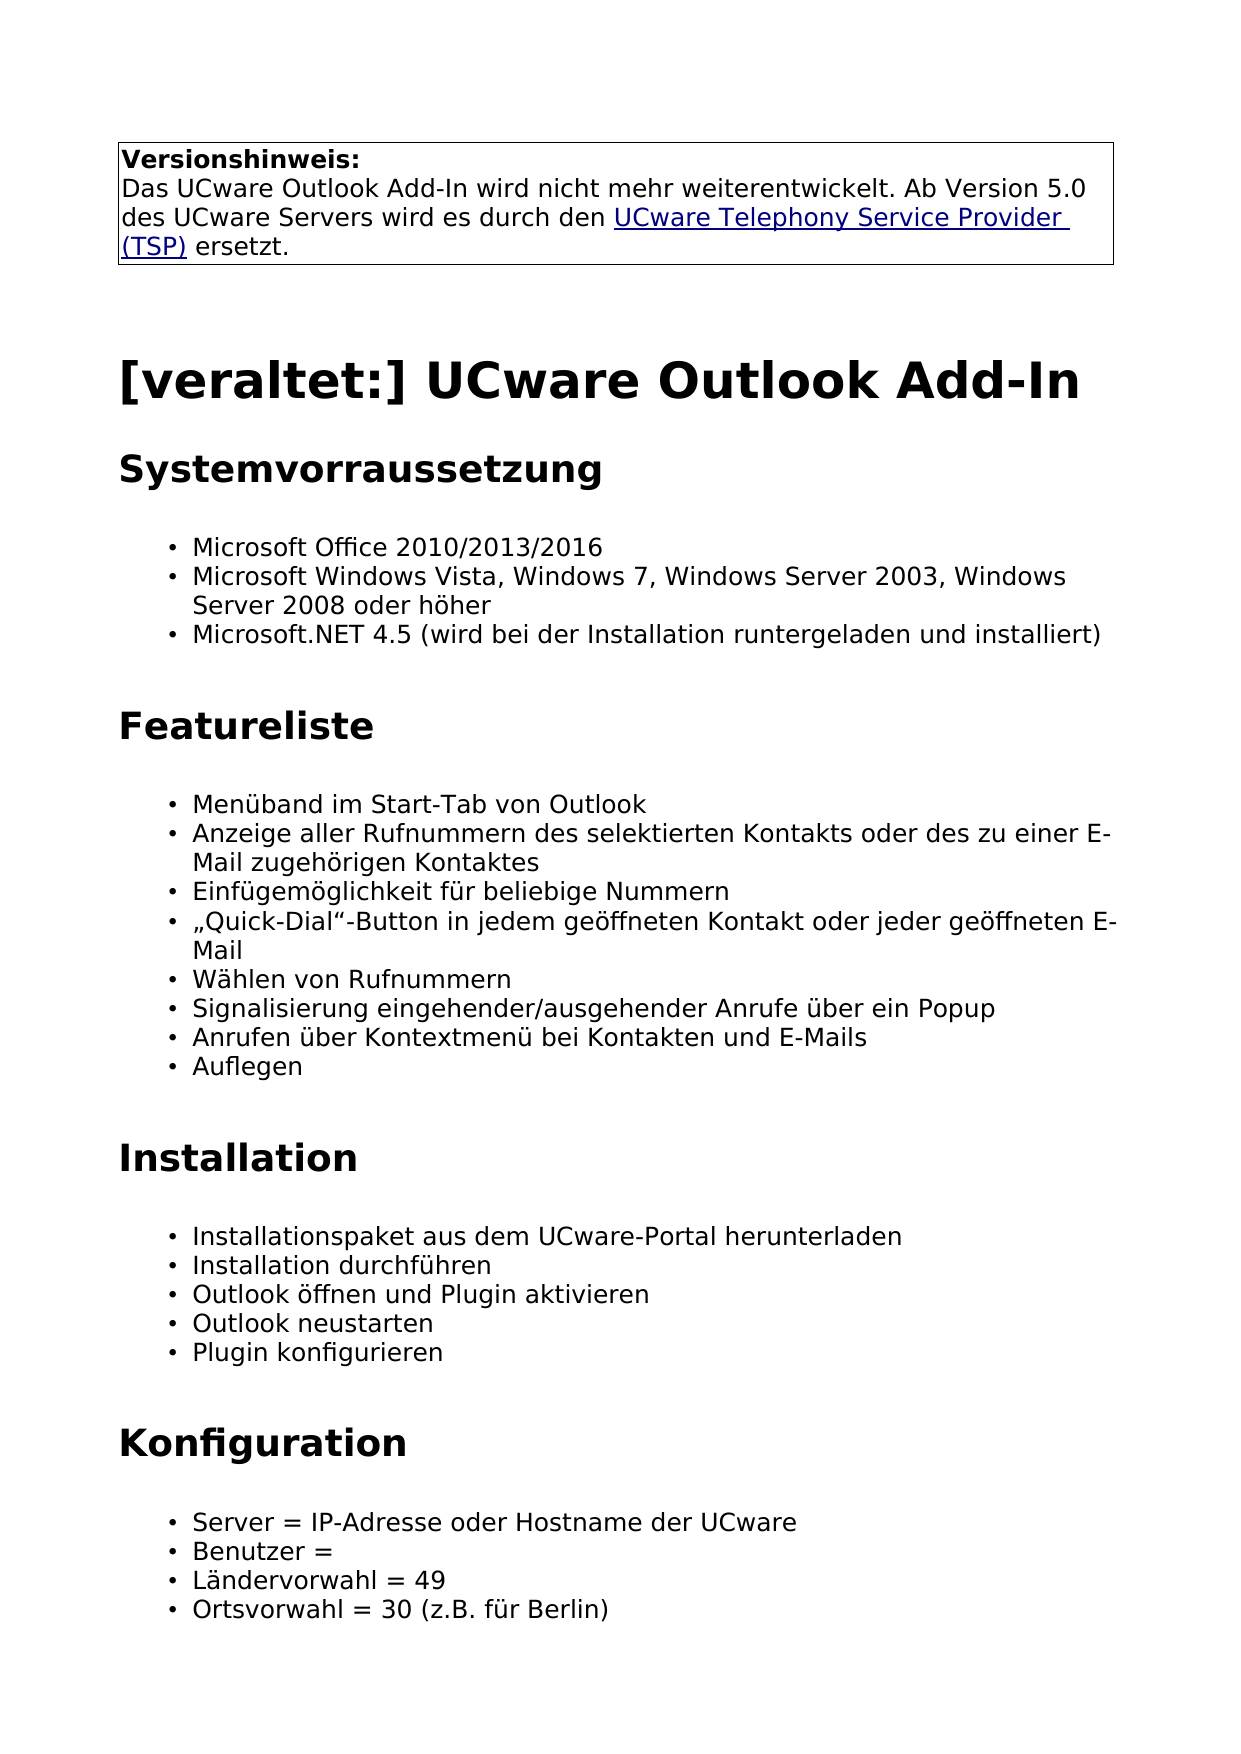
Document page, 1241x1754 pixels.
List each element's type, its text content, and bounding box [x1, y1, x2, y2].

list Installationspaket aus dem UCware-Portal herunterladen [177, 1222, 1122, 1251]
list Benutzer = [177, 1537, 1122, 1566]
list Outlook öffnen und Plugin aktivieren [177, 1280, 1122, 1309]
list „Quick-Dial“-Button in jedem geöffneten Kontakt oder jeder geöffneten E-Mail [177, 907, 1122, 965]
list Microsoft.NET 4.5 (wird bei der Installation runtergeladen und installiert) [177, 621, 1122, 650]
subtitle Installation [118, 1136, 1122, 1180]
subtitle Featureliste [118, 704, 1122, 748]
list Einfügemöglichkeit für beliebige Nummern [177, 877, 1122, 907]
list Server = IP-Adresse oder Hostname der UCware [177, 1508, 1122, 1537]
list Signalisierung eingehender/ausgehender Anrufe über ein Popup [177, 994, 1122, 1023]
list Auflegen [177, 1052, 1122, 1082]
list Anzeige aller Rufnummern des selektierten Kontakts oder des zu einer E-Mail zugehörigen Kontaktes [177, 819, 1122, 877]
list Outlook neustarten [177, 1309, 1122, 1338]
list Menüband im Start-Tab von Outlook [177, 790, 1122, 819]
subtitle [veraltet:] UCware Outlook Add-In [118, 352, 1122, 410]
list Ortsvorwahl = 30 (z.B. für Berlin) [177, 1595, 1122, 1624]
list Ländervorwahl = 49 [177, 1566, 1122, 1595]
list Plugin konfigurieren [177, 1338, 1122, 1368]
list Installation durchführen [177, 1251, 1122, 1280]
subtitle Konfiguration [118, 1422, 1122, 1466]
list Microsoft Windows Vista, Windows 7, Windows Server 2003, Windows Server 2008 oder höher [177, 562, 1122, 621]
table_header Versionshinweis: Das UCware Outlook Add-In wird nicht mehr weiterentwickelt. Ab Version 5.0 des UCware Servers wird es durch den UCware Telephony Service Provider (TSP) ersetzt. [119, 143, 1113, 264]
subtitle Systemvorraussetzung [118, 448, 1122, 491]
list Microsoft Office 2010/2013/2016 [177, 533, 1122, 562]
list Anrufen über Kontextmenü bei Kontakten und E-Mails [177, 1023, 1122, 1052]
list Wählen von Rufnummern [177, 965, 1122, 994]
